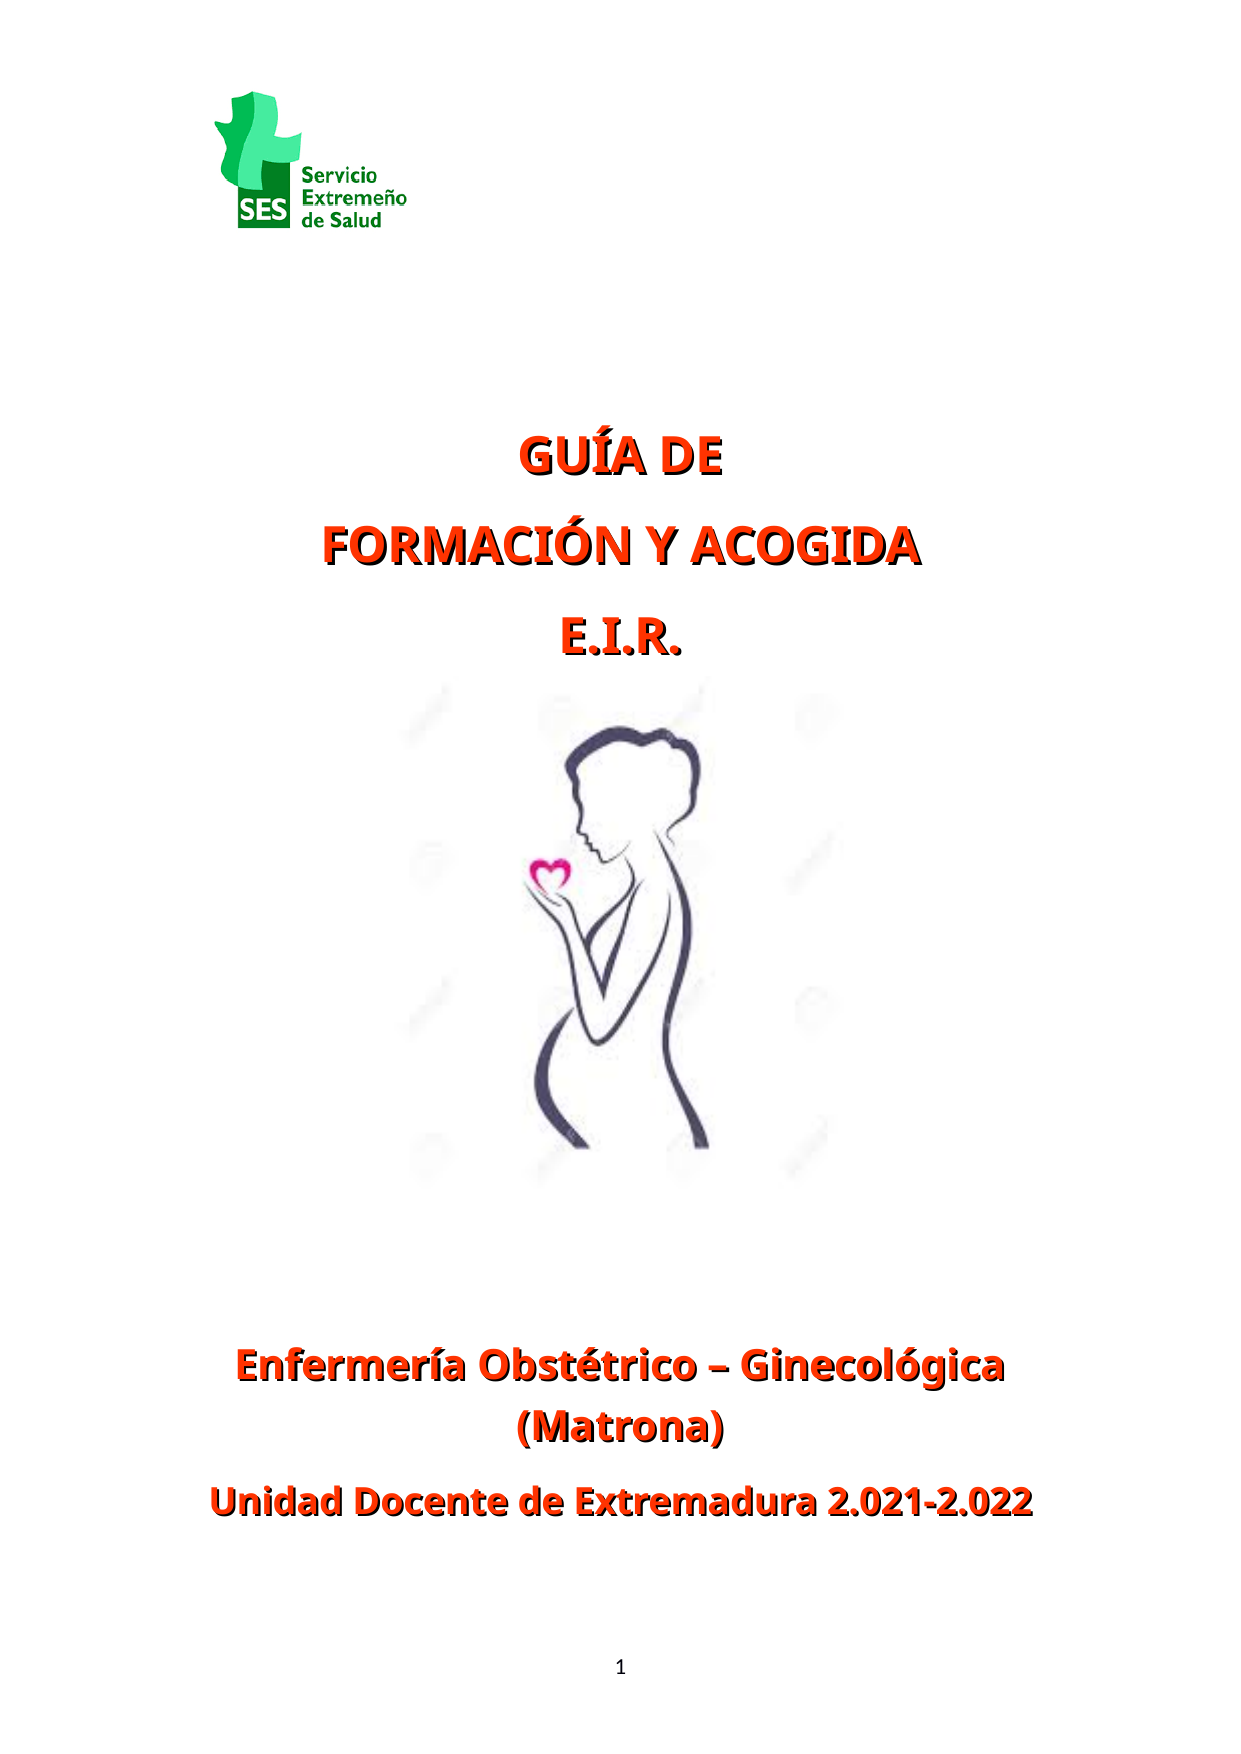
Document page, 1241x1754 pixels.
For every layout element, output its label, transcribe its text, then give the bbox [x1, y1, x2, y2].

picture [394, 676, 846, 1191]
text Enfermería Obstétrico – Ginecológica (Matrona) [177, 1335, 1063, 1453]
picture [177, 78, 442, 257]
text FORMACIÓN Y ACOGIDA [177, 509, 1063, 577]
text Unidad Docente de Extremadura 2.021-2.022 [177, 1474, 1063, 1525]
text E.I.R. [177, 599, 1063, 668]
text GUÍA DE [177, 419, 1063, 487]
